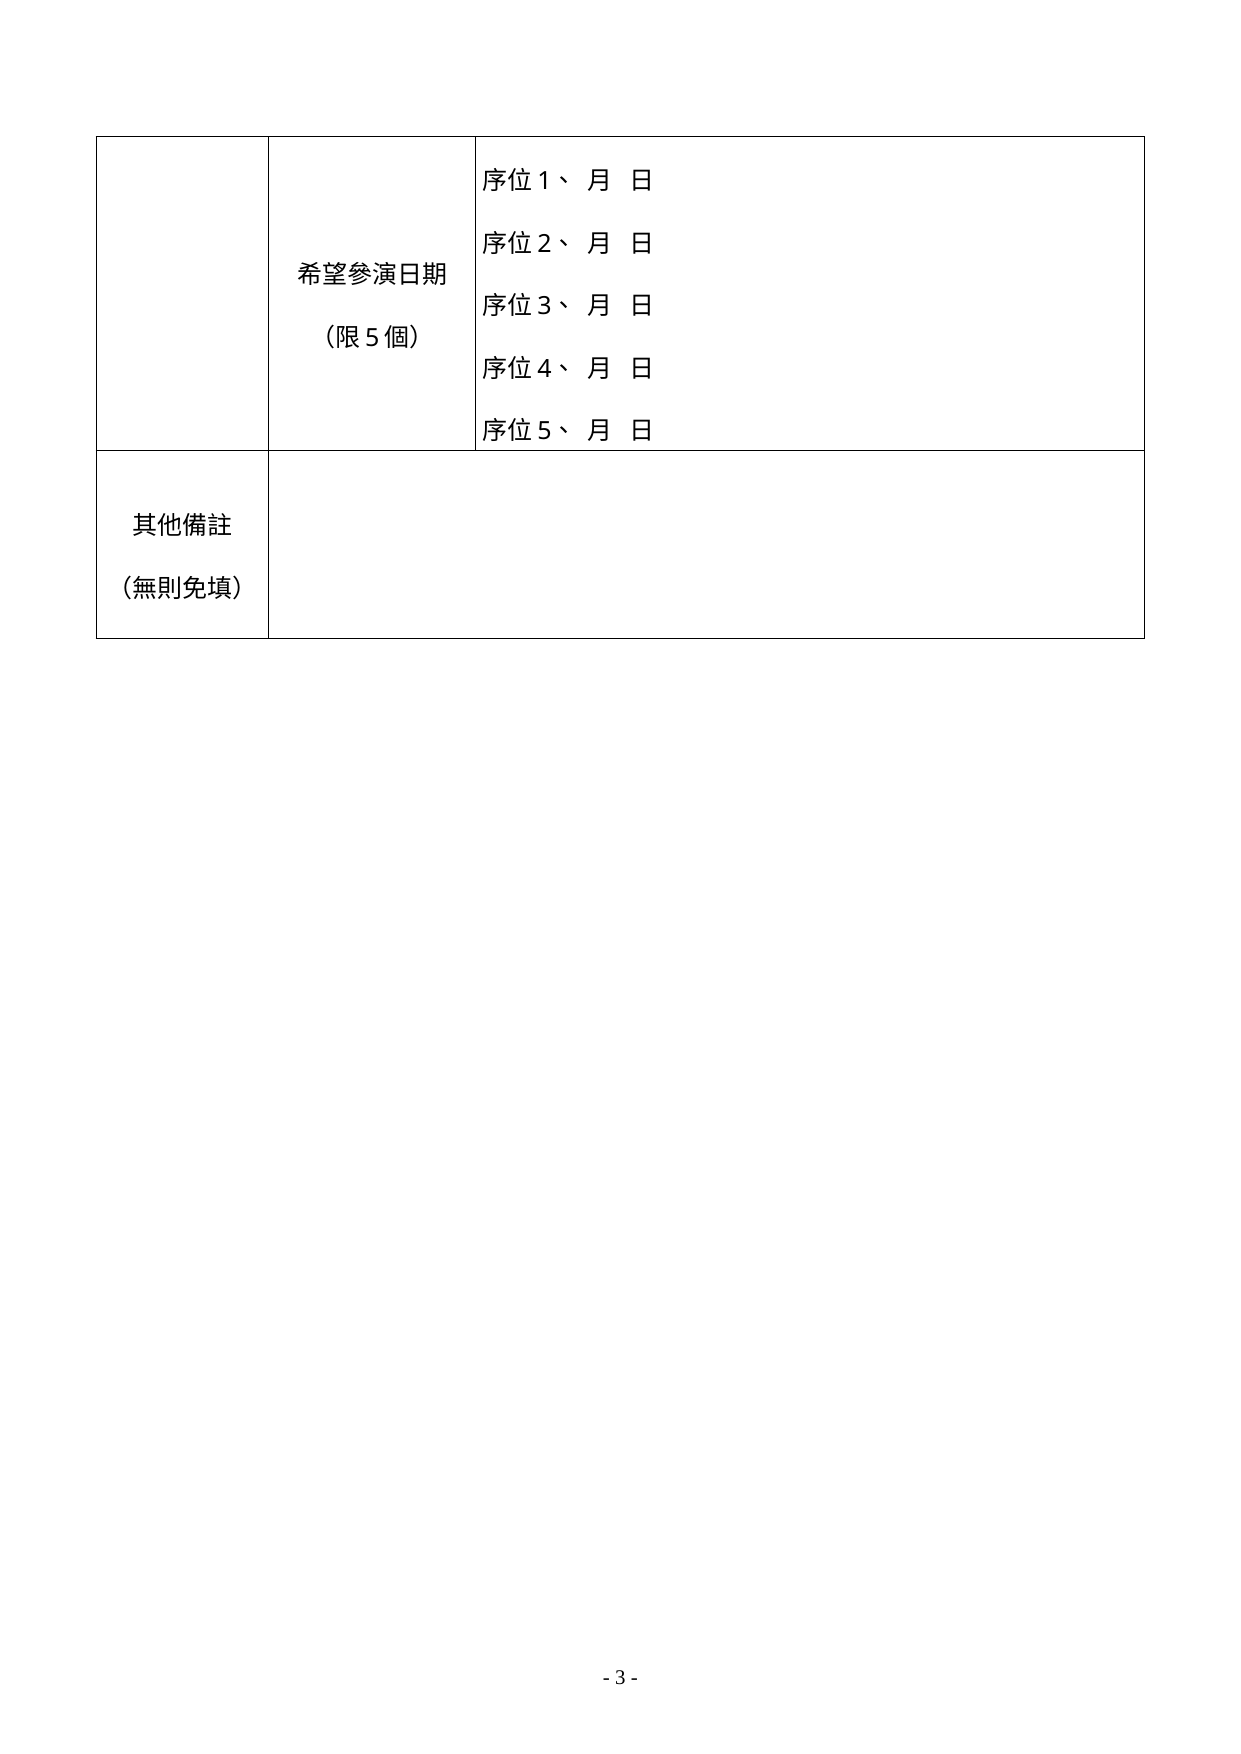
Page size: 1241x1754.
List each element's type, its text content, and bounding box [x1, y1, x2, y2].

table_header [97, 137, 268, 450]
table_cell 其他備註 （無則免填） [97, 451, 268, 638]
table_cell [269, 451, 1144, 638]
table_cell 序位1、 月 日 序位2、 月 日 序位3、 月 日 序位4、 月 日 序位5、 月 日 [476, 137, 1144, 450]
table_cell 希望參演日期 （限5個） [269, 137, 475, 450]
